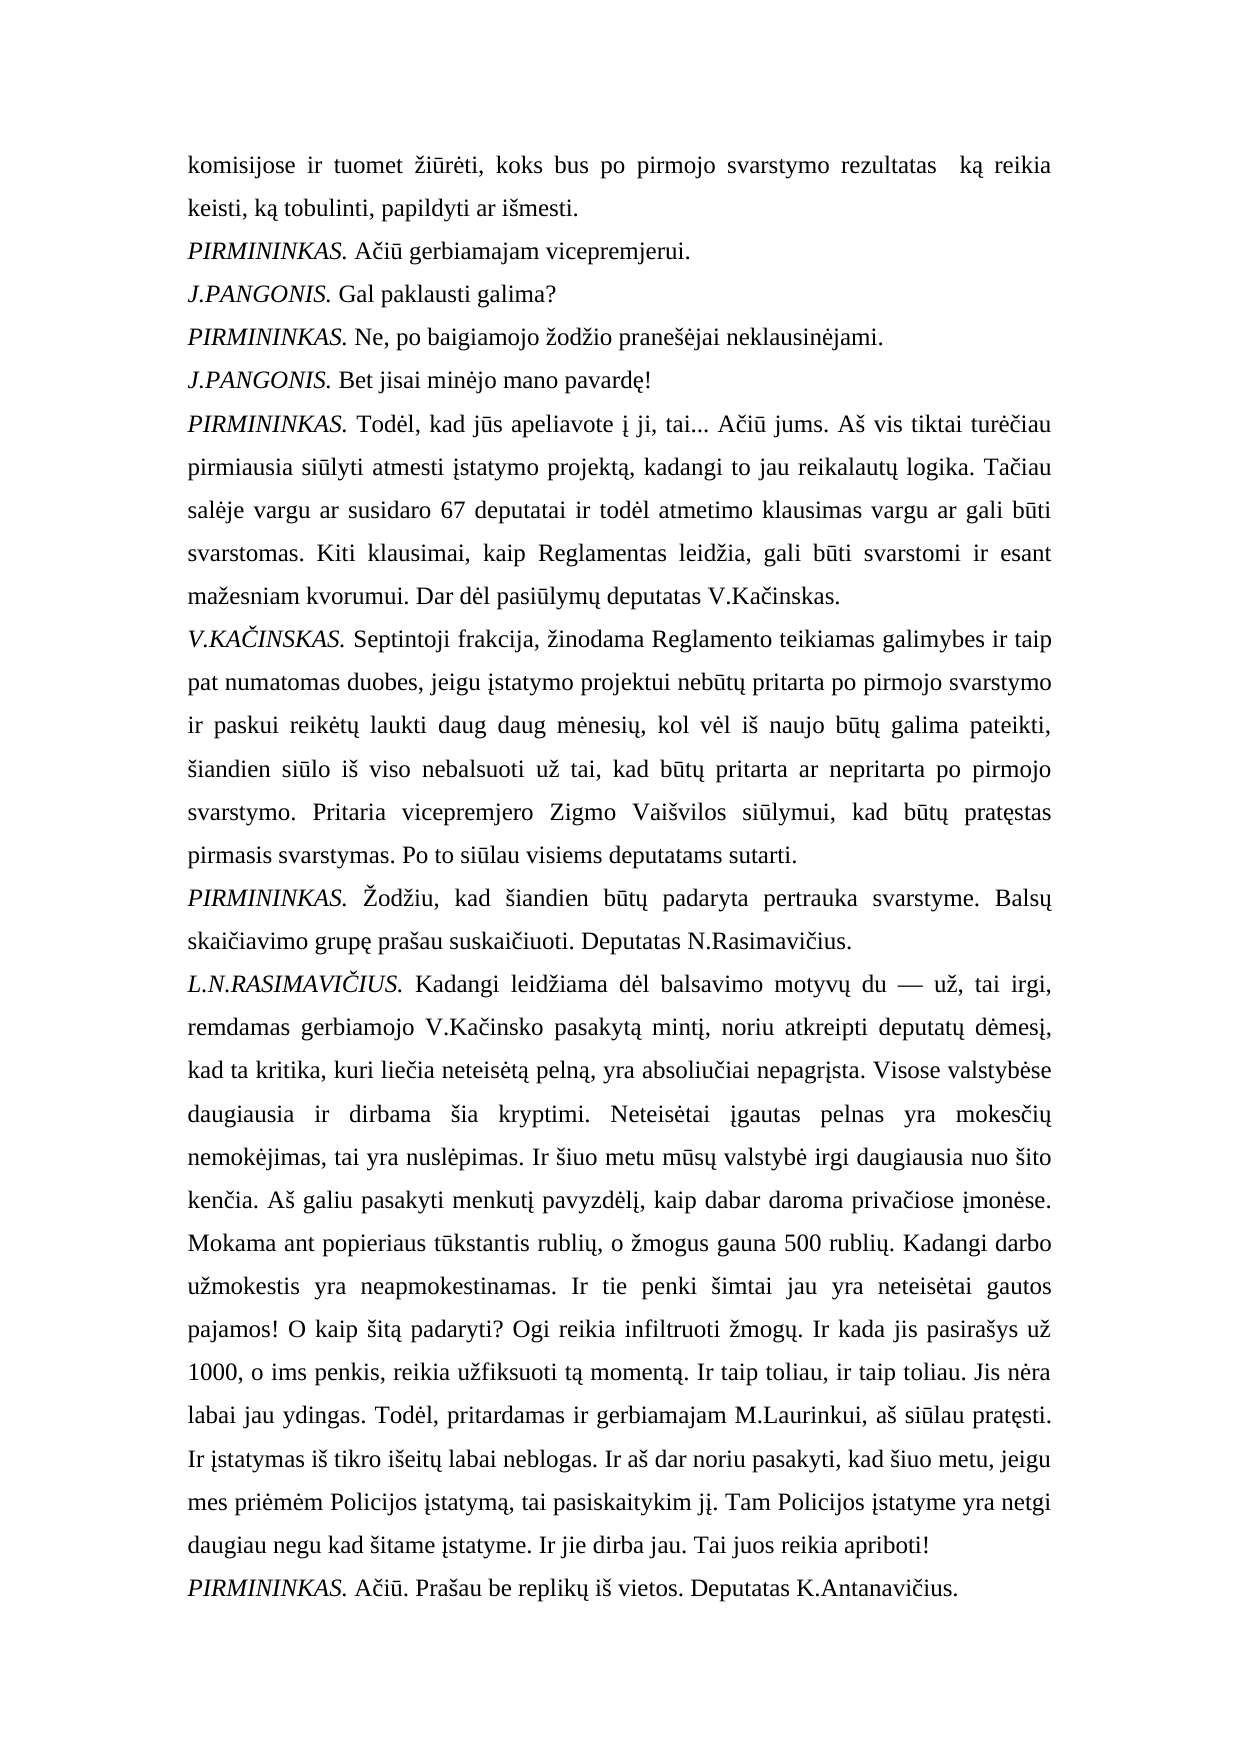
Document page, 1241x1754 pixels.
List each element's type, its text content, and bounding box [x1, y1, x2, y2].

text komisijose ir tuomet žiūrėti, koks bus po pirmojo svarstymo rezultatas ką reikia keisti, ką tobulinti, papildyti ar išmesti. [187, 150, 1053, 222]
text PIRMININKAS. Ne, po baigiamojo žodžio pranešėjai neklausinėjami. [187, 322, 1053, 351]
text V.KAČINSKAS. Septintoji frakcija, žinodama Reglamento teikiamas galimybes ir taip pat numatomas duobes, jeigu įstatymo projektui nebūtų pritarta po pirmojo svarstymo ir paskui reikėtų laukti daug daug mėnesių, kol vėl iš naujo būtų galima pateikti, šiandien siūlo iš viso nebalsuoti už tai, kad būtų pritarta ar nepritarta po pirmojo svarstymo. Pritaria vicepremjero Zigmo Vaišvilos siūlymui, kad būtų pratęstas pirmasis svarstymas. Po to siūlau visiems deputatams sutarti. [187, 624, 1053, 869]
text PIRMININKAS. Ačiū. Prašau be replikų iš vietos. Deputatas K.Antanavičius. [187, 1573, 1053, 1602]
text PIRMININKAS. Ačiū gerbiamajam vicepremjerui. [187, 236, 1053, 265]
text PIRMININKAS. Todėl, kad jūs apeliavote į ji, tai... Ačiū jums. Aš vis tiktai turėčiau pirmiausia siūlyti atmesti įstatymo projektą, kadangi to jau reikalautų logika. Tačiau salėje vargu ar susidaro 67 deputatai ir todėl atmetimo klausimas vargu ar gali būti svarstomas. Kiti klausimai, kaip Reglamentas leidžia, gali būti svarstomi ir esant mažesniam kvorumui. Dar dėl pasiūlymų deputatas V.Kačinskas. [187, 409, 1053, 610]
text L.N.RASIMAVIČIUS. Kadangi leidžiama dėl balsavimo motyvų du — už, tai irgi, remdamas gerbiamojo V.Kačinsko pasakytą mintį, noriu atkreipti deputatų dėmesį, kad ta kritika, kuri liečia neteisėtą pelną, yra absoliučiai nepagrįsta. Visose valstybėse daugiausia ir dirbama šia kryptimi. Neteisėtai įgautas pelnas yra mokesčių nemokėjimas, tai yra nuslėpimas. Ir šiuo metu mūsų valstybė irgi daugiausia nuo šito kenčia. Aš galiu pasakyti menkutį pavyzdėlį, kaip dabar daroma privačiose įmonėse. Mokama ant popieriaus tūkstantis rublių, o žmogus gauna 500 rublių. Kadangi darbo užmokestis yra neapmokestinamas. Ir tie penki šimtai jau yra neteisėtai gautos pajamos! O kaip šitą padaryti? Ogi reikia infiltruoti žmogų. Ir kada jis pasirašys už 1000, o ims penkis, reikia užfiksuoti tą momentą. Ir taip toliau, ir taip toliau. Jis nėra labai jau ydingas. Todėl, pritardamas ir gerbiamajam M.Laurinkui, aš siūlau pratęsti. Ir įstatymas iš tikro išeitų labai neblogas. Ir aš dar noriu pasakyti, kad šiuo metu, jeigu mes priėmėm Policijos įstatymą, tai pasiskaitykim jį. Tam Policijos įstatyme yra netgi daugiau negu kad šitame įstatyme. Ir jie dirba jau. Tai juos reikia apriboti! [187, 969, 1053, 1559]
text J.PANGONIS. Bet jisai minėjo mano pavardę! [187, 366, 1053, 394]
text PIRMININKAS. Žodžiu, kad šiandien būtų padaryta pertrauka svarstyme. Balsų skaičiavimo grupę prašau suskaičiuoti. Deputatas N.Rasimavičius. [187, 883, 1053, 955]
text J.PANGONIS. Gal paklausti galima? [187, 279, 1053, 308]
